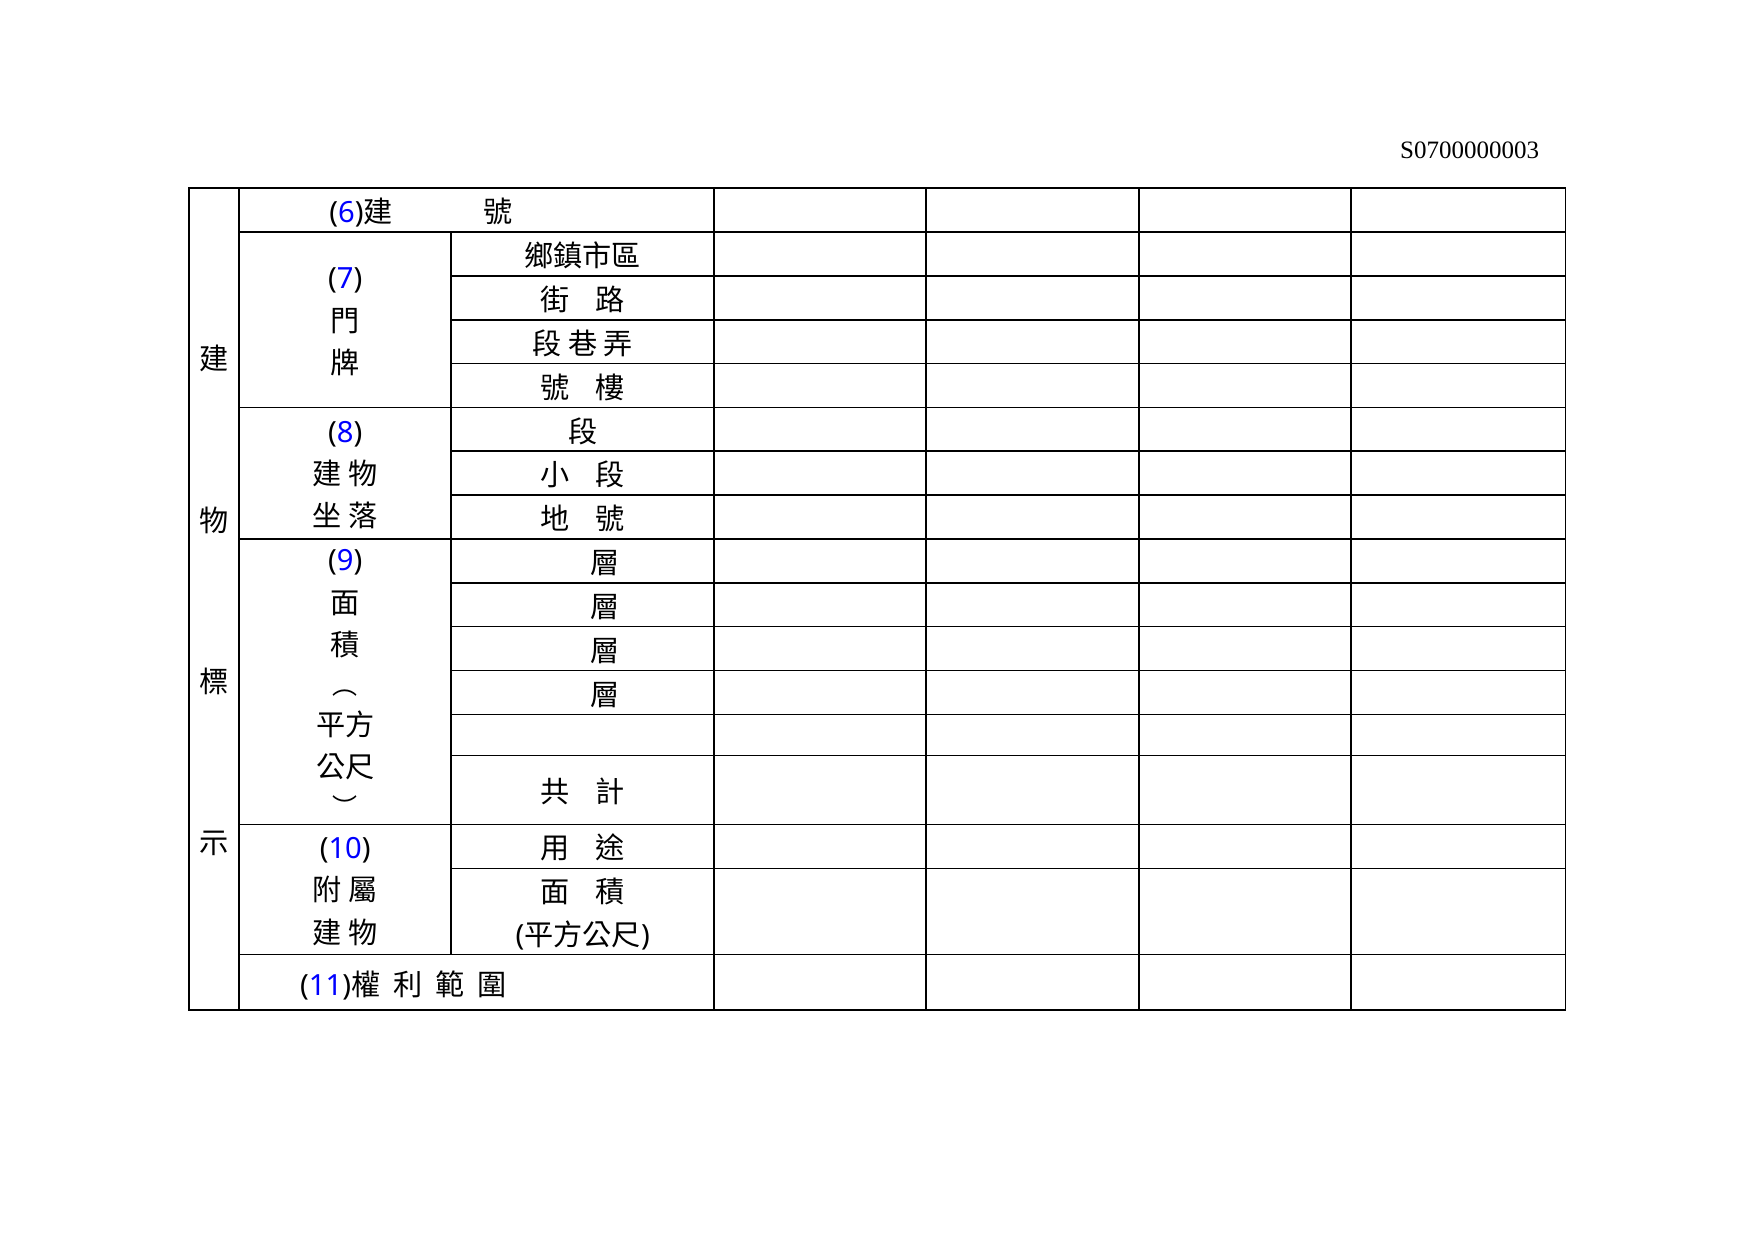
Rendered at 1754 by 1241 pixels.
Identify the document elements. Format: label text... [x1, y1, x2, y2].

table_cell [1352, 825, 1565, 867]
table_cell [927, 452, 1138, 494]
table_cell [1352, 277, 1565, 319]
table_cell [1140, 584, 1350, 626]
table_cell [715, 364, 925, 407]
table_cell 鄉鎮市區 [452, 233, 713, 275]
table_cell [1352, 715, 1565, 755]
table_cell [715, 408, 925, 450]
table_cell [715, 277, 925, 319]
table_cell [927, 756, 1138, 823]
table_cell [1140, 321, 1350, 363]
table_cell [452, 715, 713, 755]
table_cell [927, 277, 1138, 319]
table_cell [1140, 955, 1350, 1009]
table_cell [927, 408, 1138, 450]
table_cell 層 [452, 584, 713, 626]
table_cell [1140, 452, 1350, 494]
table_cell [1140, 364, 1350, 407]
table_cell [715, 715, 925, 755]
table_cell [715, 496, 925, 538]
table_cell [1352, 233, 1565, 275]
table_cell [927, 955, 1138, 1009]
table_cell 街 路 [452, 277, 713, 319]
table_cell [1140, 756, 1350, 823]
table_cell [1352, 496, 1565, 538]
table_cell [927, 671, 1138, 713]
table_cell [715, 189, 925, 231]
table_cell (9) 面 積 ︵ 平方 公尺 ︶ [240, 540, 450, 823]
table_cell (8) 建 物 坐 落 [240, 408, 450, 538]
table_cell [1140, 627, 1350, 670]
table_cell [1140, 715, 1350, 755]
table_cell [1352, 321, 1565, 363]
table_cell [1352, 452, 1565, 494]
table_cell 面 積 (平方公尺) [452, 869, 713, 954]
table_cell [1352, 955, 1565, 1009]
table_cell [1140, 825, 1350, 867]
table_cell [715, 869, 925, 954]
table_cell [927, 715, 1138, 755]
table_cell [1140, 233, 1350, 275]
table_cell 用 途 [452, 825, 713, 867]
table_cell [715, 321, 925, 363]
table_cell [715, 233, 925, 275]
table_cell [1140, 671, 1350, 713]
table_cell [715, 540, 925, 582]
table_cell [927, 496, 1138, 538]
table_cell (6)建 號 [240, 189, 713, 231]
table_cell (10) 附 屬 建 物 [240, 825, 450, 954]
table_cell 段 巷 弄 [452, 321, 713, 363]
table_cell [1352, 869, 1565, 954]
table_cell [927, 540, 1138, 582]
table_cell [1352, 189, 1565, 231]
table_cell [715, 825, 925, 867]
table_cell [927, 627, 1138, 670]
table_cell [1140, 496, 1350, 538]
table_cell 地 號 [452, 496, 713, 538]
table_cell 段 [452, 408, 713, 450]
table_cell 號 樓 [452, 364, 713, 407]
table_cell 建 物 標 示 [190, 189, 238, 1009]
table_cell [715, 584, 925, 626]
table_cell [1140, 277, 1350, 319]
table_cell [927, 321, 1138, 363]
table_cell [927, 584, 1138, 626]
table_cell 共 計 [452, 756, 713, 823]
table_cell [927, 233, 1138, 275]
table_cell [1352, 408, 1565, 450]
table_cell [1352, 364, 1565, 407]
table_cell [927, 869, 1138, 954]
table_cell 層 [452, 671, 713, 713]
table_cell [1352, 671, 1565, 713]
table_cell [1352, 540, 1565, 582]
table_cell [927, 825, 1138, 867]
table_cell [715, 452, 925, 494]
table_cell [1140, 540, 1350, 582]
table_cell (11)權 利 範 圍 [240, 955, 713, 1009]
table_cell [715, 671, 925, 713]
table_cell [927, 189, 1138, 231]
table_cell (7) 門 牌 [240, 233, 450, 407]
table_cell [715, 627, 925, 670]
table_cell [1140, 869, 1350, 954]
table_cell [1352, 627, 1565, 670]
table_cell 小 段 [452, 452, 713, 494]
table_cell [715, 756, 925, 823]
table_cell [1352, 756, 1565, 823]
table_cell [927, 364, 1138, 407]
table_cell [1352, 584, 1565, 626]
table_cell [715, 955, 925, 1009]
table_cell [1140, 408, 1350, 450]
table_cell 層 [452, 540, 713, 582]
table_cell [1140, 189, 1350, 231]
table_cell 層 [452, 627, 713, 670]
